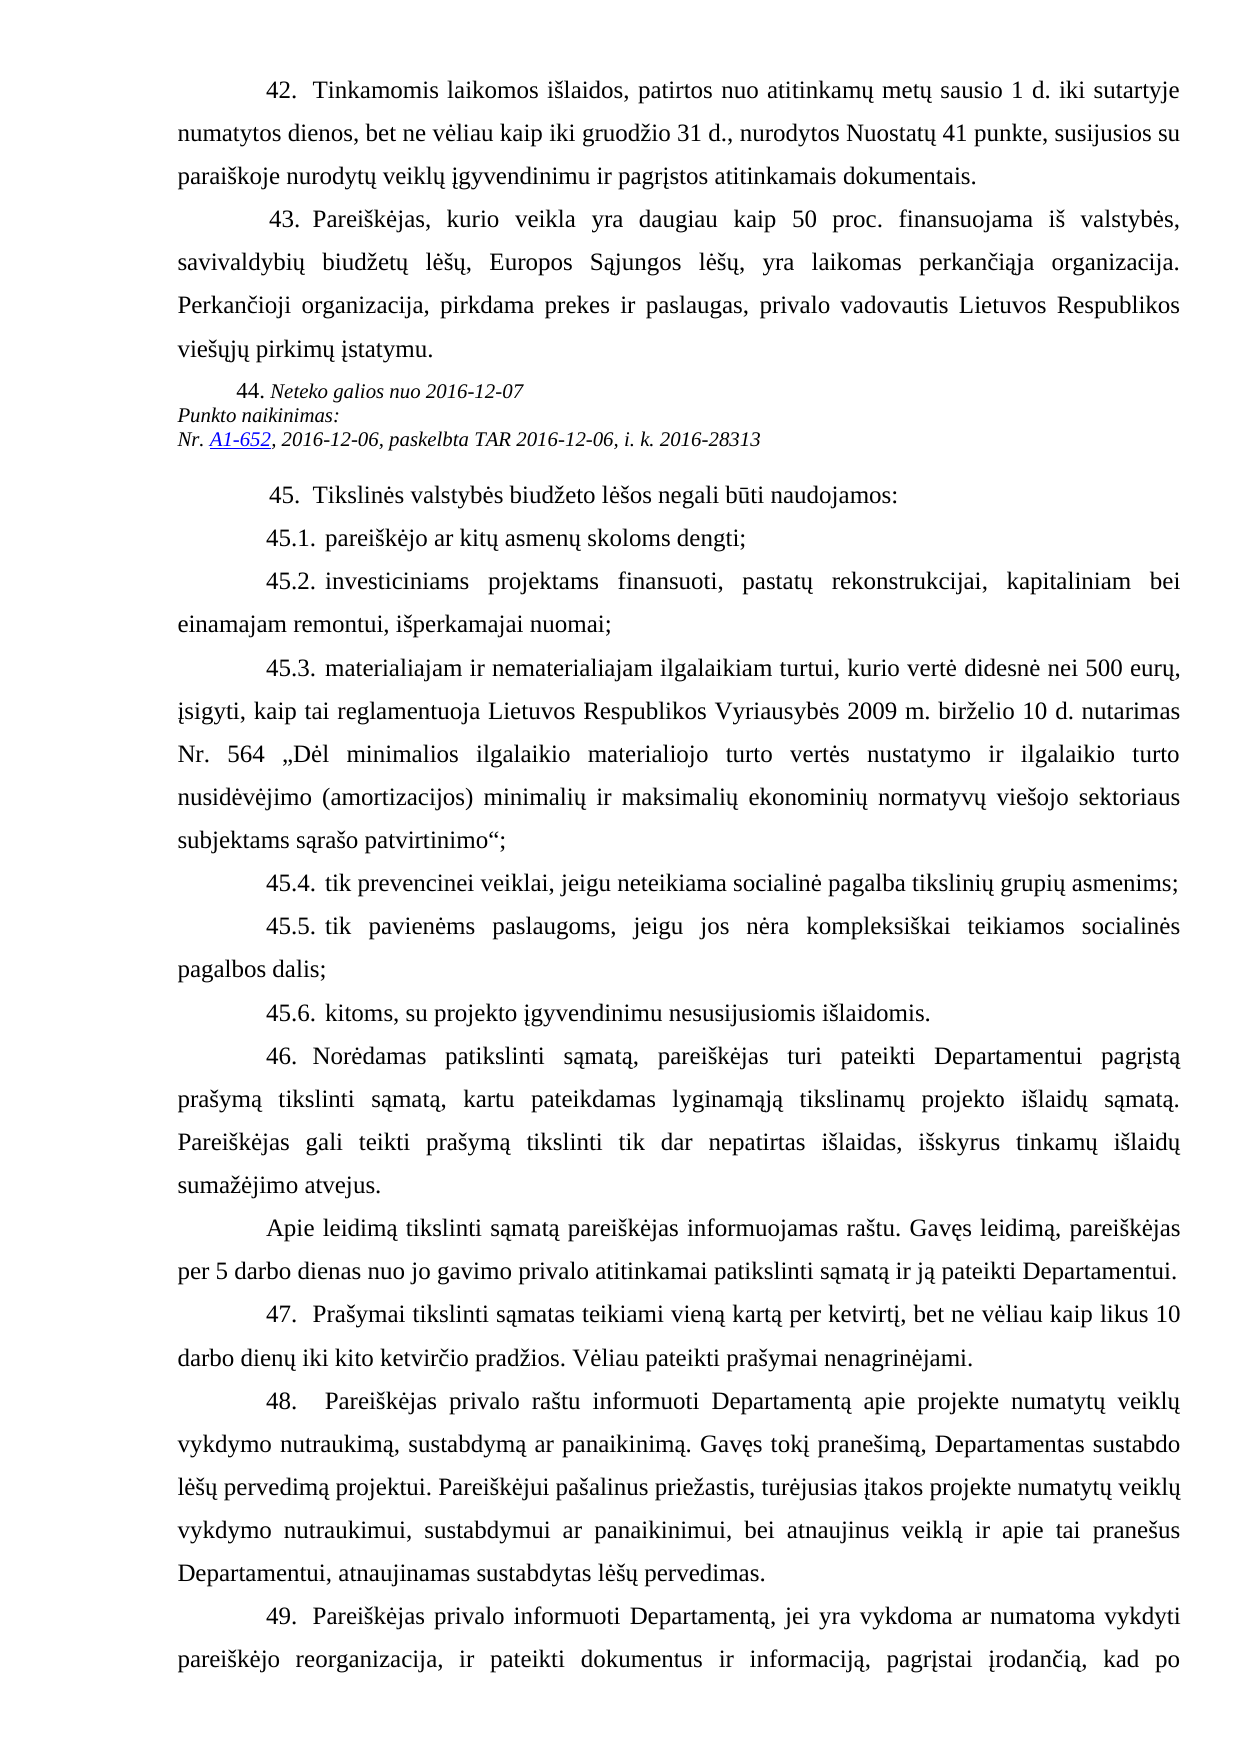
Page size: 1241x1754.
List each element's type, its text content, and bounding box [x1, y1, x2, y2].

text 42. Tinkamomis laikomos išlaidos, patirtos nuo atitinkamų metų sausio 1 d. iki sutartyje numatytos dienos, bet ne vėliau kaip iki gruodžio 31 d., nurodytos Nuostatų 41 punkte, susijusios su paraiškoje nurodytų veiklų įgyvendinimu ir pagrįstos atitinkamais dokumentais. [177, 75, 1181, 190]
text 45.5. tik pavienėms paslaugoms, jeigu jos nėra kompleksiškai teikiamos socialinės pagalbos dalis; [177, 911, 1181, 983]
text 45.3. materialiajam ir nematerialiajam ilgalaikiam turtui, kurio vertė didesnė nei 500 eurų, įsigyti, kaip tai reglamentuoja Lietuvos Respublikos Vyriausybės 2009 m. birželio 10 d. nutarimas Nr. 564 „Dėl minimalios ilgalaikio materialiojo turto vertės nustatymo ir ilgalaikio turto nusidėvėjimo (amortizacijos) minimalių ir maksimalių ekonominių normatyvų viešojo sektoriaus subjektams sąrašo patvirtinimo“; [177, 653, 1181, 854]
text 45.2. investiciniams projektams finansuoti, pastatų rekonstrukcijai, kapitaliniam bei einamajam remontui, išperkamajai nuomai; [177, 566, 1181, 638]
text 49. Pareiškėjas privalo informuoti Departamentą, jei yra vykdoma ar numatoma vykdyti pareiškėjo reorganizacija, ir pateikti dokumentus ir informaciją, pagrįstai įrodančią, kad po [177, 1601, 1181, 1673]
text 45.4. tik prevencinei veiklai, jeigu neteikiama socialinė pagalba tikslinių grupių asmenims; [177, 868, 1181, 897]
text Punkto naikinimas: [177, 403, 1181, 427]
text 48. Pareiškėjas privalo raštu informuoti Departamentą apie projekte numatytų veiklų vykdymo nutraukimą, sustabdymą ar panaikinimą. Gavęs tokį pranešimą, Departamentas sustabdo lėšų pervedimą projektui. Pareiškėjui pašalinus priežastis, turėjusias įtakos projekte numatytų veiklų vykdymo nutraukimui, sustabdymui ar panaikinimui, bei atnaujinus veiklą ir apie tai pranešus Departamentui, atnaujinamas sustabdytas lėšų pervedimas. [177, 1386, 1181, 1587]
text 45.1. pareiškėjo ar kitų asmenų skoloms dengti; [177, 523, 1181, 552]
text Apie leidimą tikslinti sąmatą pareiškėjas informuojamas raštu. Gavęs leidimą, pareiškėjas per 5 darbo dienas nuo jo gavimo privalo atitinkamai patikslinti sąmatą ir ją pateikti Departamentui. [177, 1213, 1181, 1285]
text 47. Prašymai tikslinti sąmatas teikiami vieną kartą per ketvirtį, bet ne vėliau kaip likus 10 darbo dienų iki kito ketvirčio pradžios. Vėliau pateikti prašymai nenagrinėjami. [177, 1299, 1181, 1371]
text 44. Neteko galios nuo 2016-12-07 [177, 377, 1181, 403]
text 46. Norėdamas patikslinti sąmatą, pareiškėjas turi pateikti Departamentui pagrįstą prašymą tikslinti sąmatą, kartu pateikdamas lyginamąją tikslinamų projekto išlaidų sąmatą. Pareiškėjas gali teikti prašymą tikslinti tik dar nepatirtas išlaidas, išskyrus tinkamų išlaidų sumažėjimo atvejus. [177, 1041, 1181, 1199]
text 43. Pareiškėjas, kurio veikla yra daugiau kaip 50 proc. finansuojama iš valstybės, savivaldybių biudžetų lėšų, Europos Sąjungos lėšų, yra laikomas perkančiąja organizacija. Perkančioji organizacija, pirkdama prekes ir paslaugas, privalo vadovautis Lietuvos Respublikos viešųjų pirkimų įstatymu. [177, 204, 1181, 362]
text 45. Tikslinės valstybės biudžeto lėšos negali būti naudojamos: [177, 480, 1181, 509]
text Nr. A1-652, 2016-12-06, paskelbta TAR 2016-12-06, i. k. 2016-28313 [177, 427, 1181, 451]
text 45.6. kitoms, su projekto įgyvendinimu nesusijusiomis išlaidomis. [177, 998, 1181, 1026]
